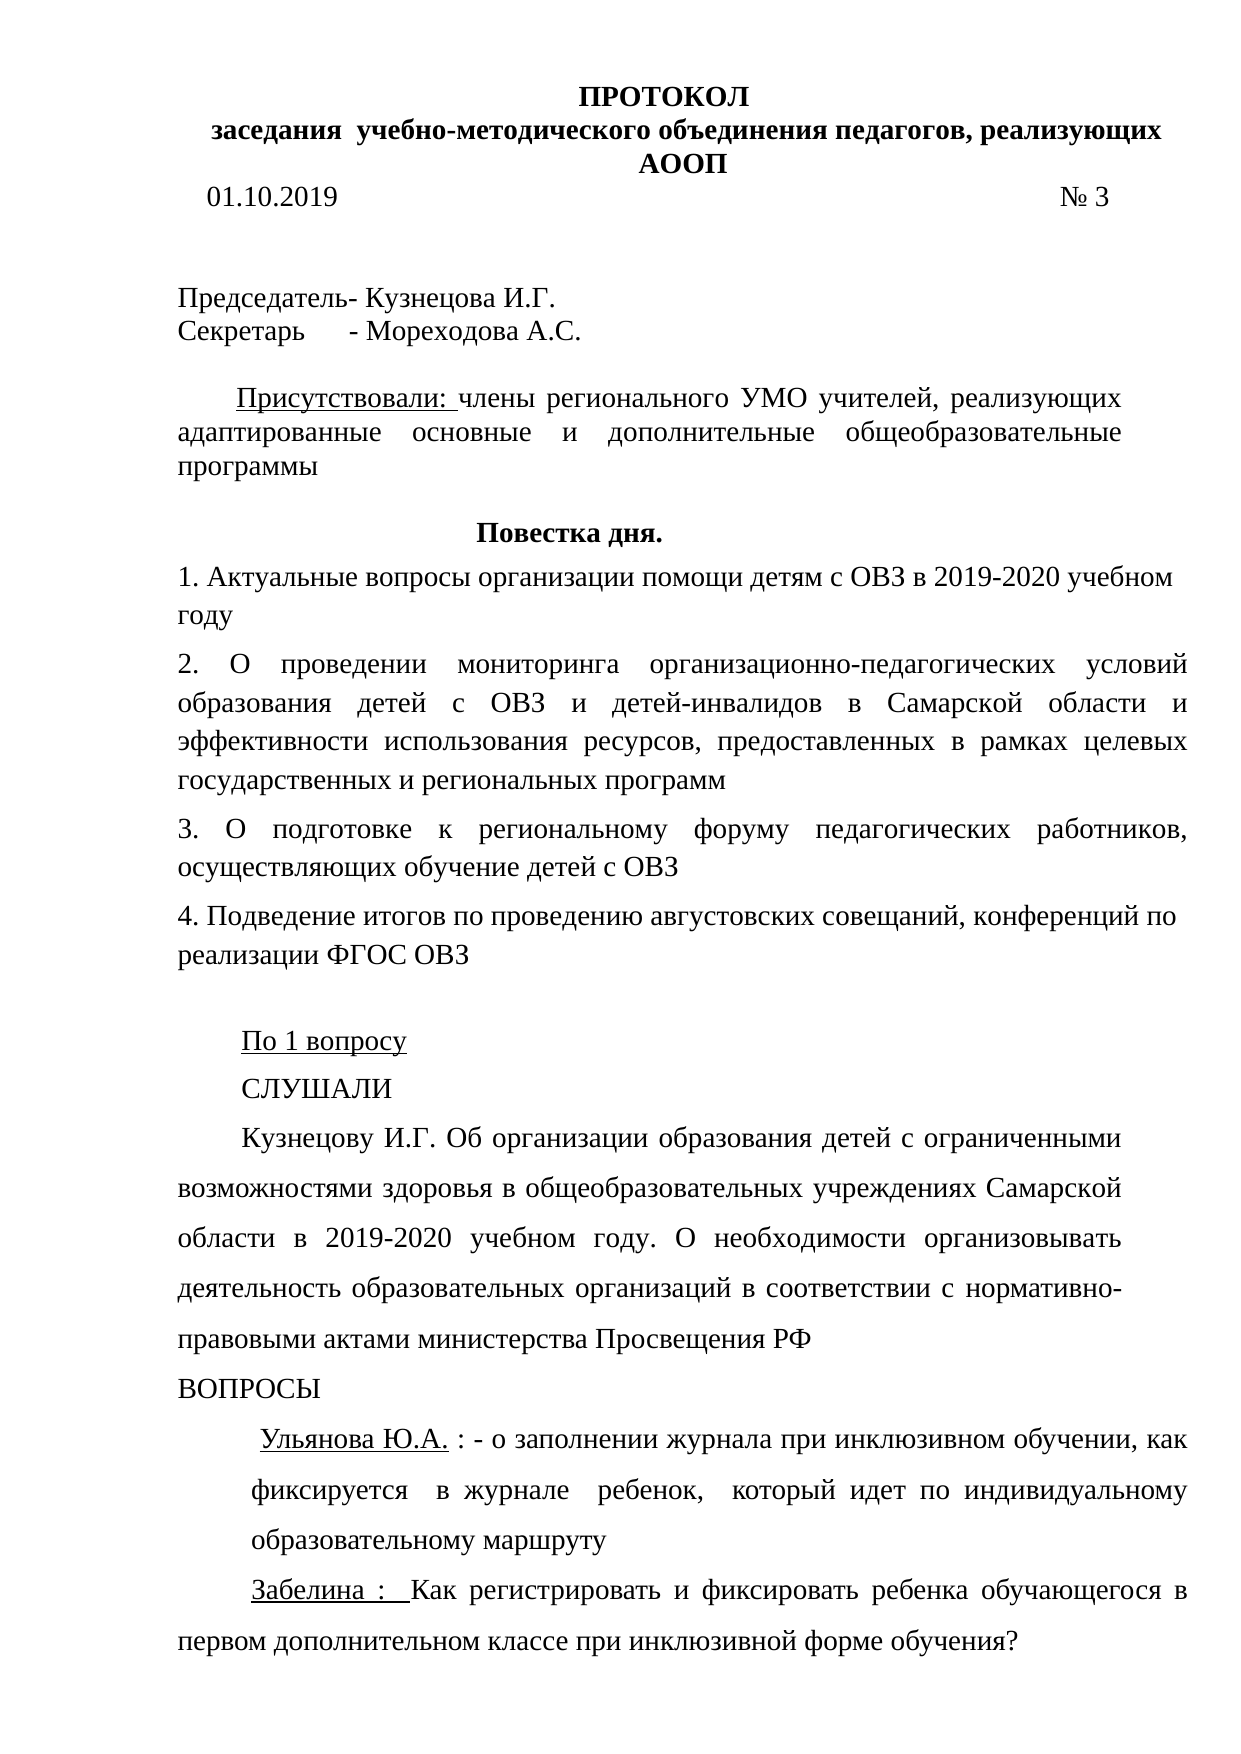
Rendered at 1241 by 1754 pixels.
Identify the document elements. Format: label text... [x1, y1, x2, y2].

text По 1 вопросу [177, 1023, 1122, 1057]
text Повестка дня. [177, 515, 1122, 548]
text 4. Подведение итогов по проведению августовских совещаний, конференций по реализации ФГОС ОВЗ [177, 898, 1188, 970]
text 3. О подготовке к региональному форуму педагогических работников, осуществляющих обучение детей с ОВЗ [177, 811, 1188, 883]
text Ульянова Ю.А. : - о заполнении журнала при инклюзивном обучении, как фиксируется в журнале ребенок, который идет по индивидуальному образовательному маршруту [251, 1422, 1188, 1556]
text СЛУШАЛИ [177, 1072, 1122, 1105]
text заседания учебно-методического объединения педагогов, реализующих АООП [177, 112, 1188, 179]
text Кузнецову И.Г. Об организации образования детей с ограниченными возможностями здоровья в общеобразовательных учреждениях Самарской области в 2019-2020 учебном году. О необходимости организовывать деятельность образовательных организаций в соответствии с нормативно-правовыми актами министерства Просвещения РФ [177, 1120, 1122, 1354]
text 1. Актуальные вопросы организации помощи детям с ОВЗ в 2019-2020 учебном году [177, 559, 1188, 631]
text Забелина : Как регистрировать и фиксировать ребенка обучающегося в первом дополнительном классе при инклюзивной форме обучения? [177, 1572, 1188, 1656]
text ПРОТОКОЛ [177, 79, 1188, 112]
text 01.10.2019 № 3 [177, 179, 1188, 213]
text Присутствовали: члены регионального УМО учителей, реализующих адаптированные основные и дополнительные общеобразовательные программы [177, 381, 1122, 481]
text ВОПРОСЫ [177, 1371, 1188, 1405]
text Секретарь - Мореходова А.С. [177, 313, 1188, 347]
text 2. О проведении мониторинга организационно-педагогических условий образования детей с ОВЗ и детей-инвалидов в Самарской области и эффективности использования ресурсов, предоставленных в рамках целевых государственных и региональных программ [177, 646, 1188, 795]
text Председатель- Кузнецова И.Г. [177, 280, 1188, 313]
